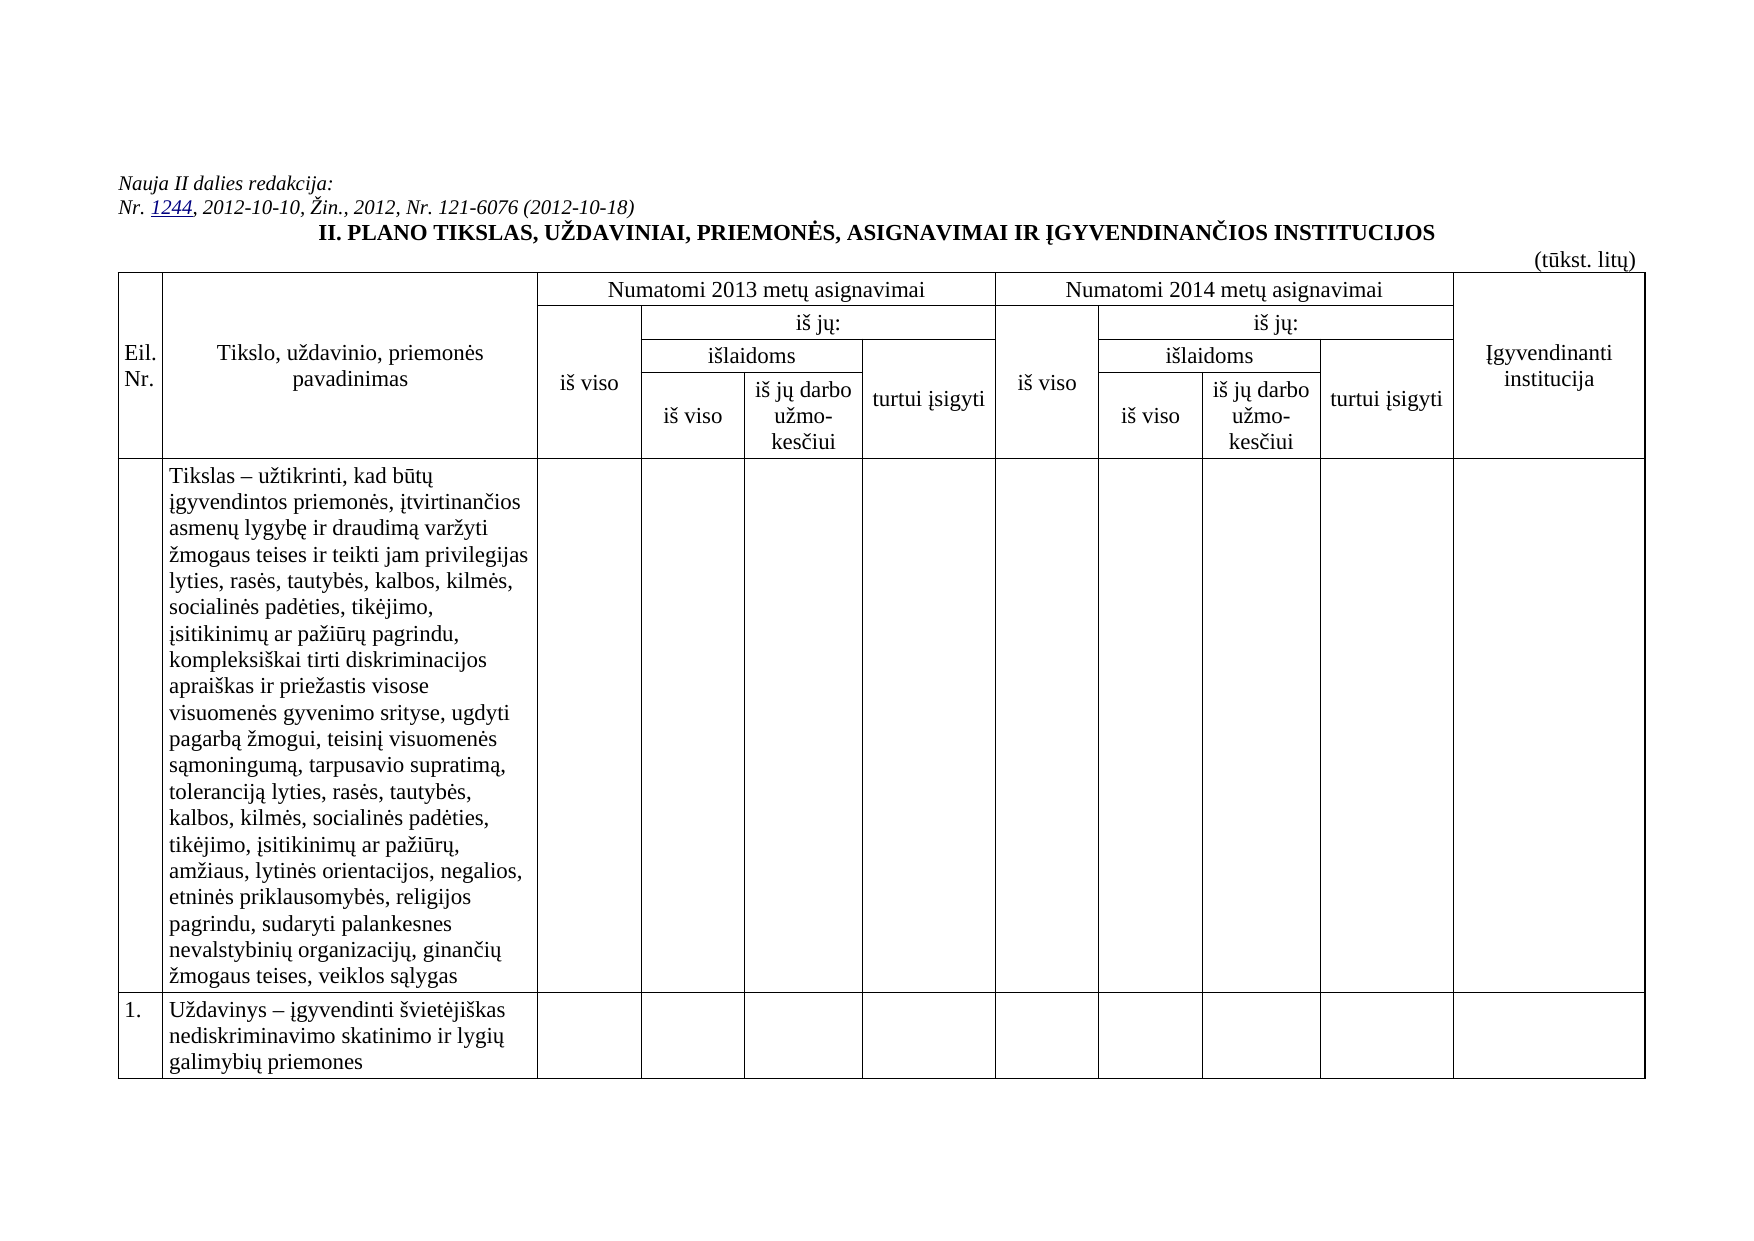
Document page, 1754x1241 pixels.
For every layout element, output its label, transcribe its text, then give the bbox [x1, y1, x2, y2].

table_header Eil. Nr. [119, 273, 162, 458]
table_cell [863, 993, 995, 1078]
table_cell išlaidoms [1099, 340, 1320, 372]
table_cell [996, 459, 1098, 992]
table_cell [1203, 459, 1320, 992]
table_cell [996, 993, 1098, 1078]
table_cell [642, 459, 744, 992]
table_cell iš jų darbo užmo­kesčiui [745, 373, 862, 458]
table_cell 1. [119, 993, 162, 1078]
table_cell [745, 993, 862, 1078]
table_cell iš jų: [642, 306, 995, 338]
table_header Numatomi 2013 metų asignavimai [538, 273, 995, 305]
text (tūkst. litų) [122, 246, 1636, 272]
table_header Numatomi 2014 metų asignavimai [996, 273, 1453, 305]
table_cell [538, 459, 641, 992]
table_cell turtui įsigyti [863, 340, 995, 458]
text Nr. 1244, 2012-10-10, Žin., 2012, Nr. 121-6076 (2012-10-18) [118, 195, 1636, 219]
table_cell [642, 993, 744, 1078]
text Nauja II dalies redakcija: [118, 171, 1636, 195]
table_cell [1454, 459, 1644, 992]
table_cell [863, 459, 995, 992]
table_cell Tikslas – užtikrinti, kad būtų įgyvendintos priemonės, įtvirtinančios asmenų lygybę ir draudimą varžyti žmogaus teises ir teikti jam privilegijas lyties, rasės, tautybės, kalbos, kilmės, socialinės padėties, tikėjimo, įsitikinimų ar pažiūrų pagrindu, kompleksiškai tirti diskriminacijos apraiškas ir priežastis visose visuomenės gyvenimo srityse, ugdyti pagarbą žmogui, teisinį visuomenės sąmoningumą, tarpusavio supratimą, toleranciją lyties, rasės, tautybės, kalbos, kilmės, socialinės padėties, tikėjimo, įsitikinimų ar pažiūrų, amžiaus, lytinės orientacijos, negalios, etninės priklausomybės, religijos pagrindu, sudaryti palankesnes nevalstybinių organizacijų, ginančių žmogaus teises, veiklos sąlygas [163, 459, 537, 992]
table_cell iš viso [1099, 373, 1202, 458]
table_cell iš jų: [1099, 306, 1453, 338]
table_cell [1321, 459, 1453, 992]
table_cell [538, 993, 641, 1078]
table_cell [1454, 993, 1644, 1078]
table_cell iš viso [996, 306, 1098, 458]
table_header Įgyvendinanti institucija [1454, 273, 1644, 458]
table_header Tikslo, uždavinio, priemonės pavadinimas [163, 273, 537, 458]
table_cell iš viso [642, 373, 744, 458]
table_cell iš jų darbo užmo­kesčiui [1203, 373, 1320, 458]
table_cell išlaidoms [642, 340, 862, 372]
table_cell Uždavinys – įgyvendinti švietėjiškas nediskriminavimo skatinimo ir lygių galimybių priemones [163, 993, 537, 1078]
table_cell [1099, 993, 1202, 1078]
table_cell [1321, 993, 1453, 1078]
table_cell iš viso [538, 306, 641, 458]
table_cell [1203, 993, 1320, 1078]
table_cell [1099, 459, 1202, 992]
table_cell [745, 459, 862, 992]
text II. PLANO TIKSLAS, UŽDAVINIAI, PRIEMONĖS, ASIGNAVIMAI IR ĮGYVENDINANČIOS INSTITUCIJOS [118, 219, 1636, 246]
table_cell turtui įsigyti [1321, 340, 1453, 458]
table_cell [119, 459, 162, 992]
